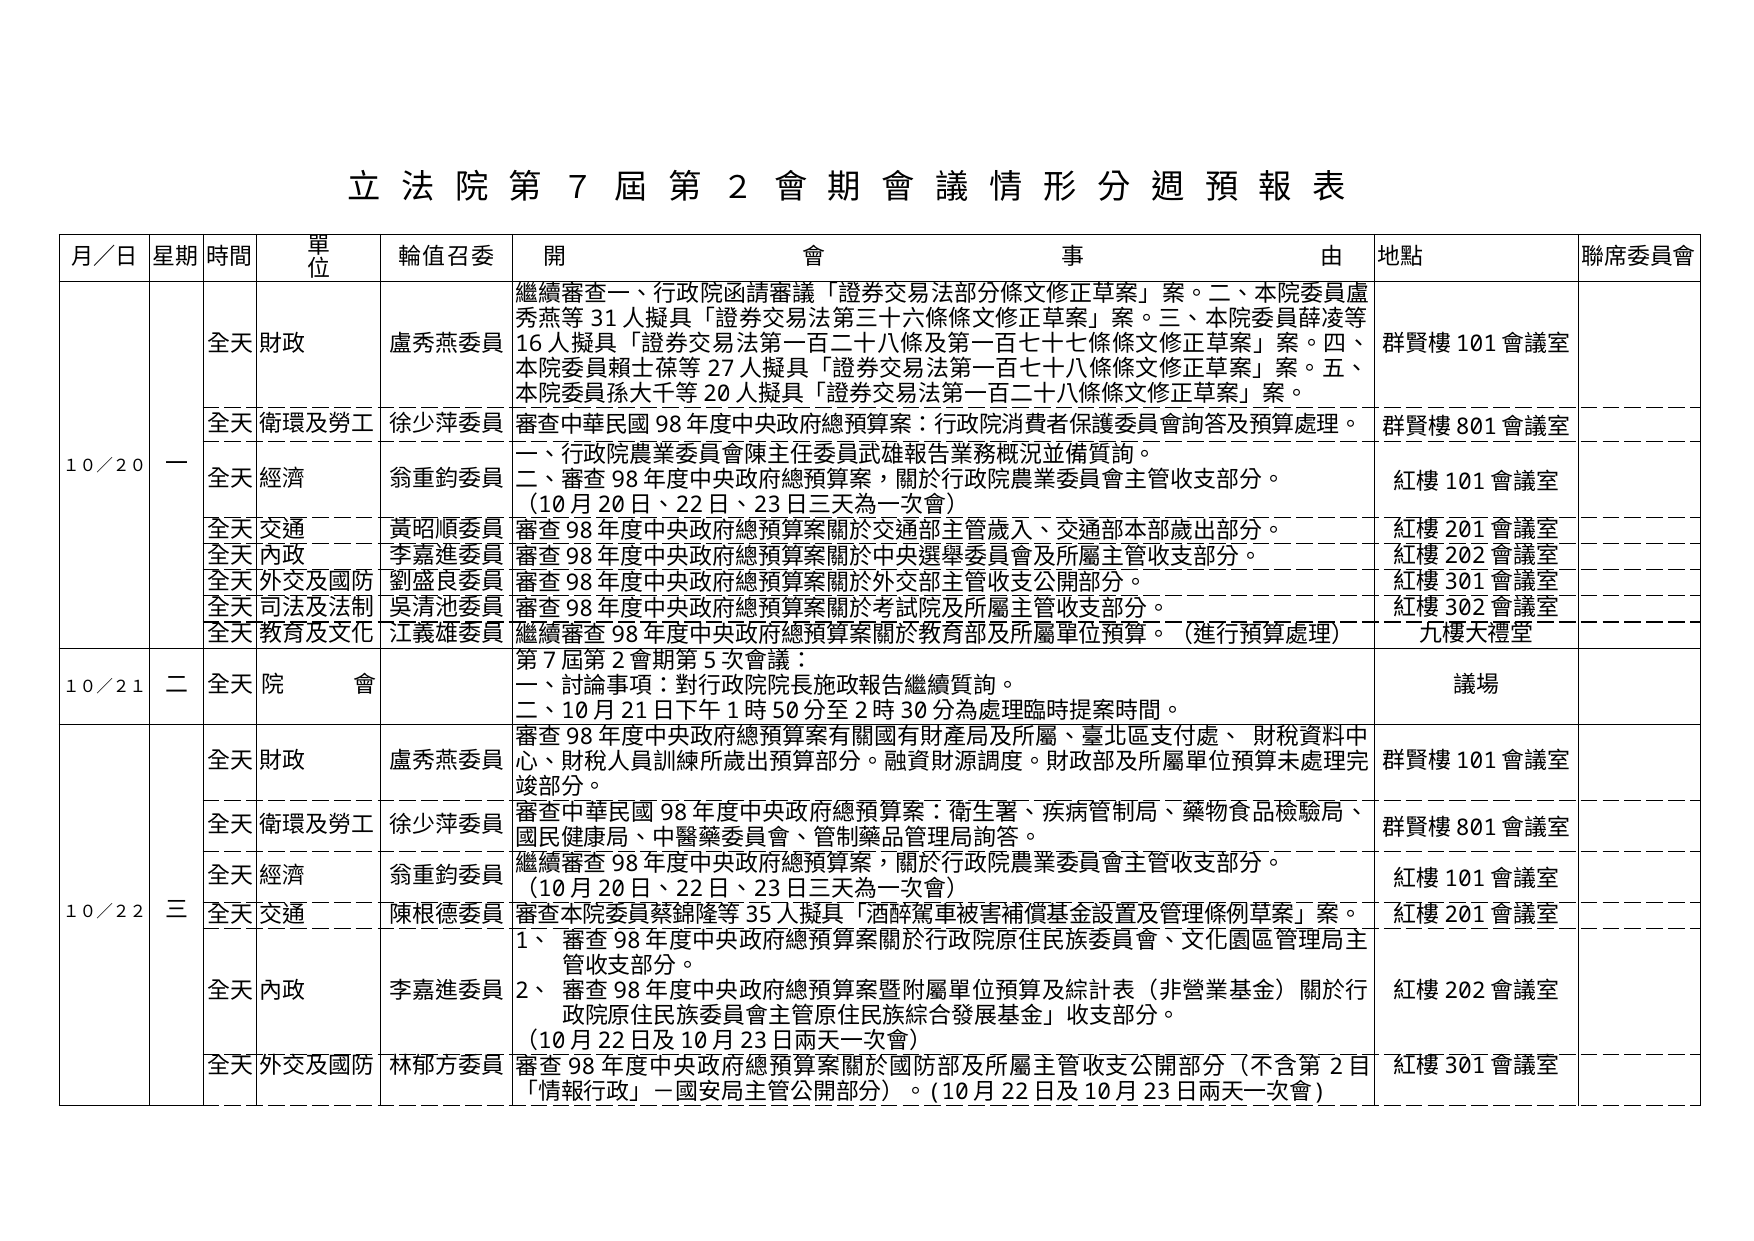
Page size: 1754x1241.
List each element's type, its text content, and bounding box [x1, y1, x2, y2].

table_cell 紅樓101會議室 [1375, 441, 1578, 517]
table_cell 李嘉進委員 [381, 928, 512, 1054]
table_cell 全天 [204, 569, 256, 595]
table_cell 審查98年度中央政府總預算案關於外交部主管收支公開部分。 [513, 569, 1374, 595]
table_cell 議場 [1375, 649, 1578, 723]
table_header 開會事由 [513, 235, 1374, 281]
table_cell 翁重鈞委員 [381, 441, 512, 517]
table_cell 群賢樓101會議室 [1375, 282, 1578, 407]
table_cell [1579, 725, 1700, 799]
table_header 輪值召委 [381, 235, 512, 281]
table_cell 全天 [204, 407, 256, 441]
table_cell 審查98年度中央政府總預算案關於交通部主管歲入、交通部本部歲出部分。 [513, 517, 1374, 543]
table_cell 黃昭順委員 [381, 517, 512, 543]
table_cell 審查中華民國98年度中央政府總預算案：衛生署、疾病管制局、藥物食品檢驗局、國民健康局、中醫藥委員會、管制藥品管理局詢答。 [513, 800, 1374, 851]
table_cell 繼續審查98年度中央政府總預算案，關於行政院農業委員會主管收支部分。 （10月20日、22日、23日三天為一次會） [513, 851, 1374, 902]
table_cell 吳清池委員 [381, 595, 512, 621]
table_cell 財政 [257, 725, 380, 799]
table_cell 司法及法制 [257, 595, 380, 621]
table_cell 一、行政院農業委員會陳主任委員武雄報告業務概況並備質詢。 二、審查98年度中央政府總預算案，關於行政院農業委員會主管收支部分。 （10月20日、22日、23日三天為一次會） [513, 441, 1374, 517]
table_cell [1579, 851, 1700, 902]
table_cell 審查98年度中央政府總預算案有關國有財產局及所屬、臺北區支付處、 財稅資料中心、財稅人員訓練所歲出預算部分。融資財源調度。財政部及所屬單位預算未處理完竣部分。 [513, 725, 1374, 799]
table_cell [1579, 621, 1700, 647]
table_cell 內政 [257, 543, 380, 569]
table_cell [1579, 569, 1700, 595]
table_header 單 位 [257, 235, 380, 281]
text 立法院第７屆第２會期會議情形分週預報表 [299, 155, 1394, 209]
table_cell 二 [150, 649, 203, 723]
table_cell 全天 [204, 1054, 256, 1105]
table_cell [1579, 800, 1700, 851]
table_cell [1579, 282, 1700, 407]
table_cell 翁重鈞委員 [381, 851, 512, 902]
table_cell 衛環及勞工 [257, 407, 380, 441]
table_cell 紅樓202會議室 [1375, 928, 1578, 1054]
table_cell 審查98年度中央政府總預算案關於考試院及所屬主管收支部分。 [513, 595, 1374, 621]
table_cell 交通 [257, 902, 380, 928]
table_cell 紅樓201會議室 [1375, 517, 1578, 543]
table_cell 全天 [204, 928, 256, 1054]
table_cell 全天 [204, 595, 256, 621]
table_cell 徐少萍委員 [381, 407, 512, 441]
table_cell 外交及國防 [257, 1054, 380, 1105]
table_cell 審查中華民國98年度中央政府總預算案：行政院消費者保護委員會詢答及預算處理。 [513, 407, 1374, 441]
table_cell [1579, 517, 1700, 543]
table_cell 全天 [204, 800, 256, 851]
table_cell [381, 649, 512, 723]
table_cell 交通 [257, 517, 380, 543]
table_cell 教育及文化 [257, 621, 380, 647]
table_cell [1579, 543, 1700, 569]
table_cell 繼續審查98年度中央政府總預算案關於教育部及所屬單位預算。（進行預算處理） [513, 621, 1374, 647]
table_cell 三 [150, 725, 203, 1105]
table_cell １０／２１ [60, 649, 149, 723]
table_header 月／日 [60, 235, 149, 281]
table_cell 第7屆第2會期第5次會議： 一、討論事項：對行政院院長施政報告繼續質詢。 二、10月21日下午1時50分至2時30分為處理臨時提案時間。 [513, 649, 1374, 723]
table_cell 審查98年度中央政府總預算案關於國防部及所屬主管收支公開部分（不含第2目「情報行政」－國安局主管公開部分）。(10月22日及10月23日兩天一次會) [513, 1054, 1374, 1105]
table_cell 審查98年度中央政府總預算案關於行政院原住民族委員會、文化園區管理局主管收支部分。 審查98年度中央政府總預算案暨附屬單位預算及綜計表（非營業基金）關於行政院原住民族委員會主管原住民族綜合發展基金」收支部分。 （10月22日及10月23日兩天一次會） [513, 928, 1374, 1054]
table_cell 院 會 [257, 649, 380, 723]
table_cell 全天 [204, 441, 256, 517]
table_cell [1579, 1054, 1700, 1105]
table_cell 陳根德委員 [381, 902, 512, 928]
table_cell 內政 [257, 928, 380, 1054]
table_cell 林郁方委員 [381, 1054, 512, 1105]
table_cell 全天 [204, 543, 256, 569]
table_cell 繼續審查一、行政院函請審議「證券交易法部分條文修正草案」案。二、本院委員盧秀燕等31人擬具「證券交易法第三十六條條文修正草案」案。三、本院委員薛凌等16人擬具「證券交易法第一百二十八條及第一百七十七條條文修正草案」案。四、本院委員賴士葆等27人擬具「證券交易法第一百七十八條條文修正草案」案。五、本院委員孫大千等20人擬具「證券交易法第一百二十八條條文修正草案」案。 [513, 282, 1374, 407]
table_cell [1579, 902, 1700, 928]
table_cell 群賢樓801會議室 [1375, 800, 1578, 851]
table_cell 紅樓302會議室 [1375, 595, 1578, 621]
table_cell 紅樓202會議室 [1375, 543, 1578, 569]
table_cell [1579, 441, 1700, 517]
table_cell [1579, 407, 1700, 441]
table_cell 審查本院委員蔡錦隆等35人擬具「酒醉駕車被害補償基金設置及管理條例草案」案。 [513, 902, 1374, 928]
table_cell 紅樓101會議室 [1375, 851, 1578, 902]
table_cell 全天 [204, 725, 256, 799]
table_cell 全天 [204, 902, 256, 928]
table_cell [1579, 595, 1700, 621]
table_cell 江義雄委員 [381, 621, 512, 647]
table_cell 外交及國防 [257, 569, 380, 595]
table_cell 紅樓301會議室 [1375, 569, 1578, 595]
table_header 地點 [1375, 235, 1578, 281]
table_cell 徐少萍委員 [381, 800, 512, 851]
table_cell 紅樓301會議室 [1375, 1054, 1578, 1105]
table_cell 衛環及勞工 [257, 800, 380, 851]
table_cell 群賢樓801會議室 [1375, 407, 1578, 441]
table_cell 全天 [204, 851, 256, 902]
table_cell [1579, 928, 1700, 1054]
table_cell 全天 [204, 282, 256, 407]
table_cell 盧秀燕委員 [381, 725, 512, 799]
table_cell 全天 [204, 649, 256, 723]
table_cell 全天 [204, 517, 256, 543]
table_cell １０／２２ [60, 725, 149, 1105]
table_cell 一 [150, 282, 203, 647]
table_cell 經濟 [257, 851, 380, 902]
table_cell 審查98年度中央政府總預算案關於中央選舉委員會及所屬主管收支部分。 [513, 543, 1374, 569]
table_cell 紅樓201會議室 [1375, 902, 1578, 928]
table_cell 盧秀燕委員 [381, 282, 512, 407]
table_cell 經濟 [257, 441, 380, 517]
table_cell 劉盛良委員 [381, 569, 512, 595]
table_cell 九樓大禮堂 [1375, 621, 1578, 647]
table_cell 財政 [257, 282, 380, 407]
table_header 聯席委員會 [1579, 235, 1700, 281]
table_cell 李嘉進委員 [381, 543, 512, 569]
table_cell 全天 [204, 621, 256, 647]
table_cell 群賢樓101會議室 [1375, 725, 1578, 799]
table_cell １０／２０ [60, 282, 149, 647]
table_cell [1579, 649, 1700, 723]
table_header 星期 [150, 235, 203, 281]
table_header 時間 [204, 235, 256, 281]
